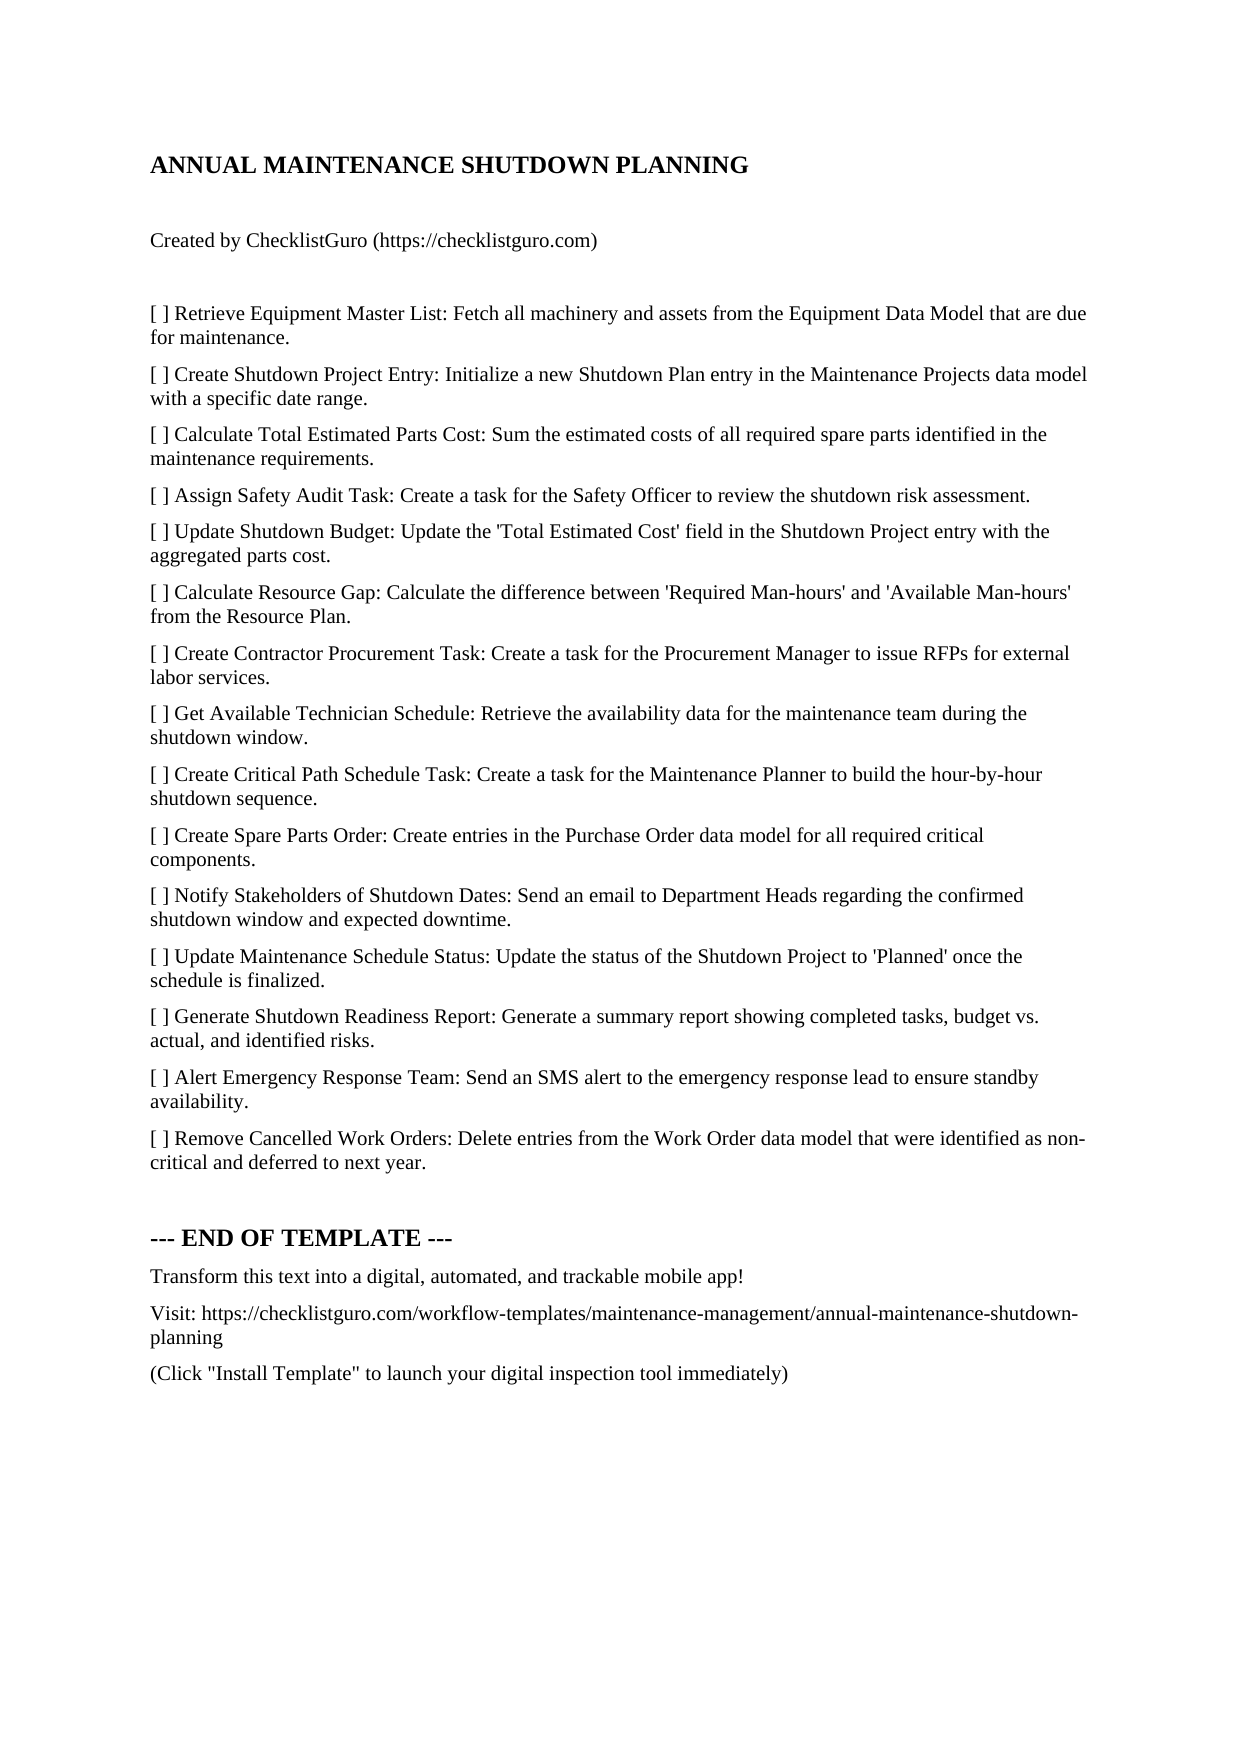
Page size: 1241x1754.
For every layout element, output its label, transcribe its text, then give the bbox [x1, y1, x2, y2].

text Transform this text into a digital, automated, and trackable mobile app! [150, 1264, 1090, 1288]
text [ ] Remove Cancelled Work Orders: Delete entries from the Work Order data model that were identified as non-critical and deferred to next year. [150, 1126, 1090, 1174]
text [ ] Retrieve Equipment Master List: Fetch all machinery and assets from the Equipment Data Model that are due for maintenance. [150, 301, 1090, 349]
text [ ] Generate Shutdown Readiness Report: Generate a summary report showing completed tasks, budget vs. actual, and identified risks. [150, 1004, 1090, 1052]
text [ ] Assign Safety Audit Task: Create a task for the Safety Officer to review the shutdown risk assessment. [150, 483, 1090, 507]
text ANNUAL MAINTENANCE SHUTDOWN PLANNING [150, 150, 1090, 179]
text [ ] Get Available Technician Schedule: Retrieve the availability data for the maintenance team during the shutdown window. [150, 701, 1090, 749]
text [ ] Create Shutdown Project Entry: Initialize a new Shutdown Plan entry in the Maintenance Projects data model with a specific date range. [150, 362, 1090, 410]
text [ ] Update Shutdown Budget: Update the 'Total Estimated Cost' field in the Shutdown Project entry with the aggregated parts cost. [150, 519, 1090, 567]
text Created by ChecklistGuro (https://checklistguro.com) [150, 228, 1090, 252]
text [ ] Create Spare Parts Order: Create entries in the Purchase Order data model for all required critical components. [150, 822, 1090, 871]
text [ ] Create Contractor Procurement Task: Create a task for the Procurement Manager to issue RFPs for external labor services. [150, 641, 1090, 689]
text (Click "Install Template" to launch your digital inspection tool immediately) [150, 1361, 1090, 1385]
text [ ] Calculate Resource Gap: Calculate the difference between 'Required Man-hours' and 'Available Man-hours' from the Resource Plan. [150, 580, 1090, 628]
text --- END OF TEMPLATE --- [150, 1223, 1090, 1252]
text [ ] Update Maintenance Schedule Status: Update the status of the Shutdown Project to 'Planned' once the schedule is finalized. [150, 944, 1090, 992]
text Visit: https://checklistguro.com/workflow-templates/maintenance-management/annual-maintenance-shutdown-planning [150, 1301, 1090, 1349]
text [ ] Calculate Total Estimated Parts Cost: Sum the estimated costs of all required spare parts identified in the maintenance requirements. [150, 422, 1090, 470]
text [ ] Create Critical Path Schedule Task: Create a task for the Maintenance Planner to build the hour-by-hour shutdown sequence. [150, 762, 1090, 810]
text [ ] Notify Stakeholders of Shutdown Dates: Send an email to Department Heads regarding the confirmed shutdown window and expected downtime. [150, 883, 1090, 931]
text [ ] Alert Emergency Response Team: Send an SMS alert to the emergency response lead to ensure standby availability. [150, 1065, 1090, 1113]
